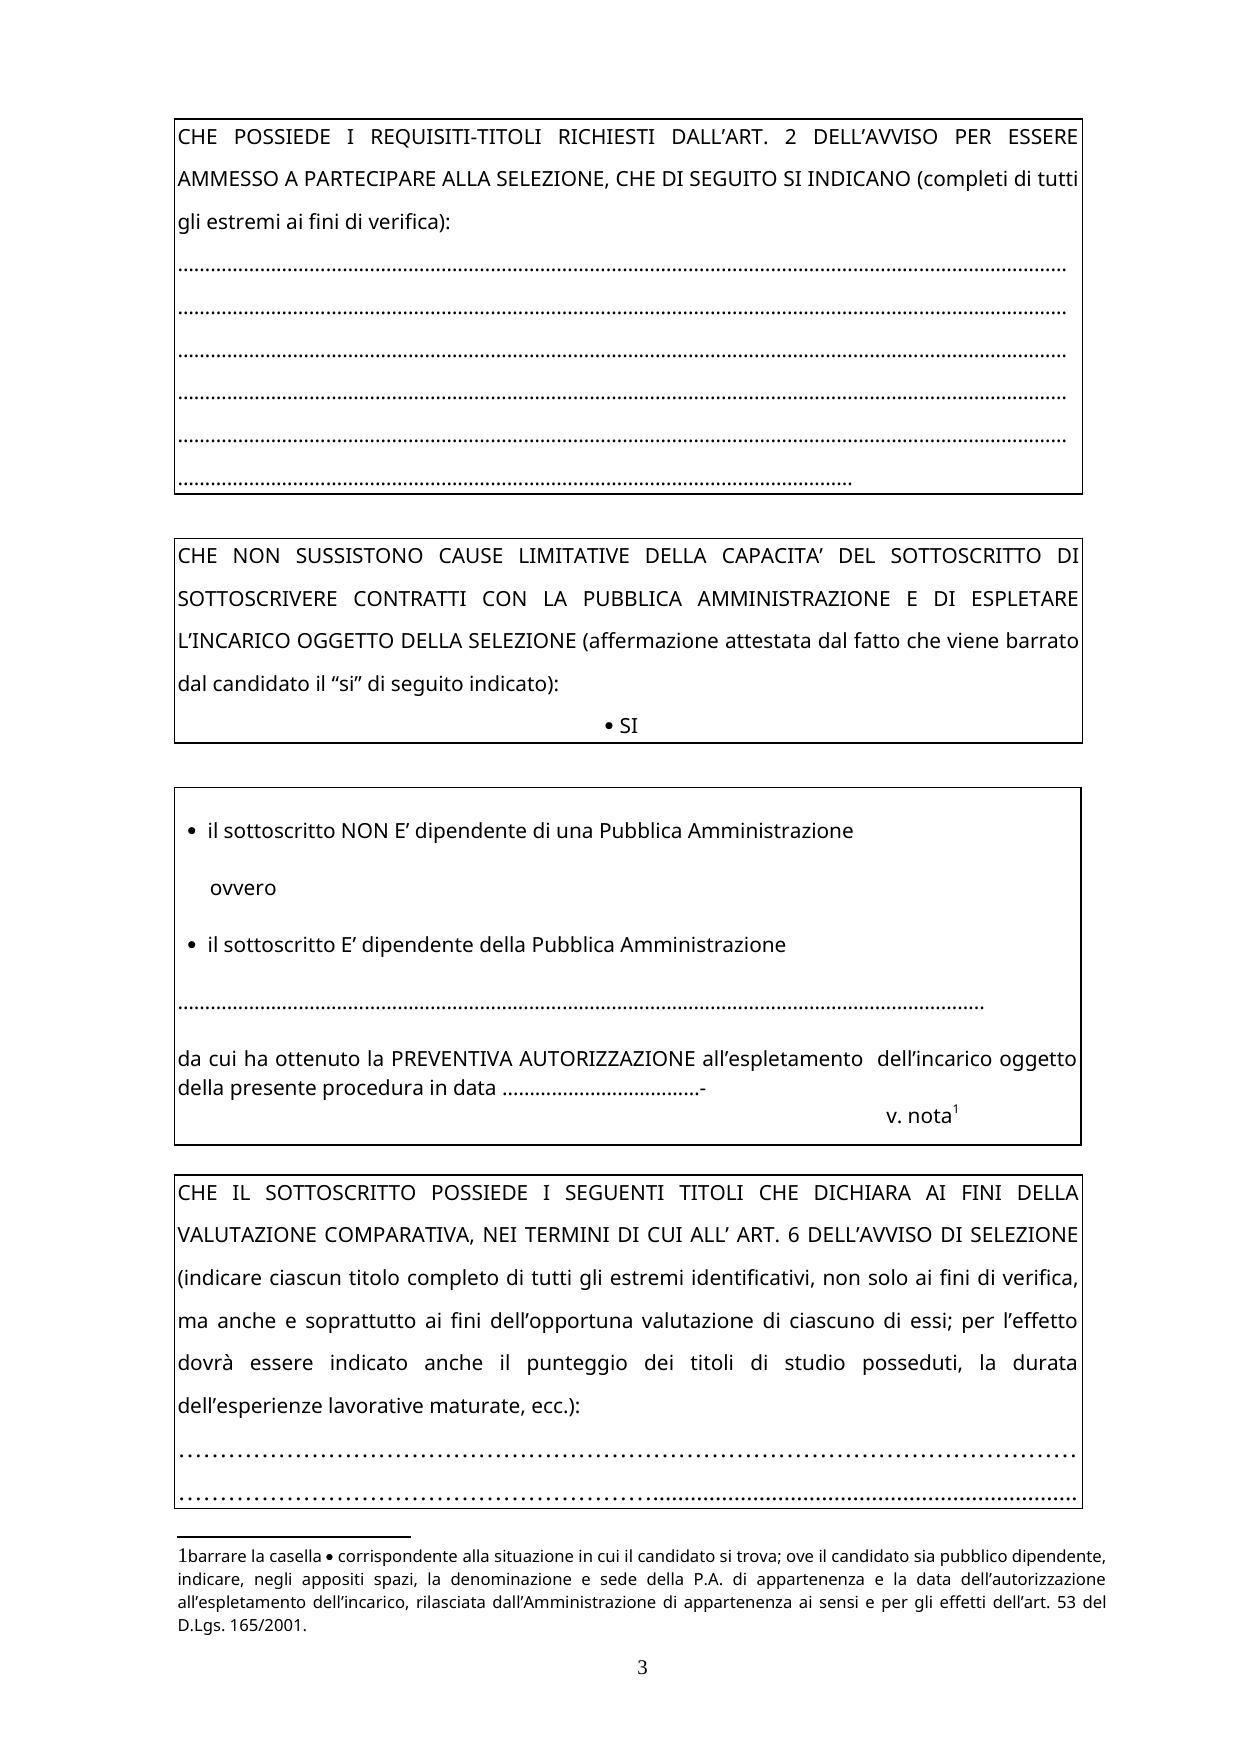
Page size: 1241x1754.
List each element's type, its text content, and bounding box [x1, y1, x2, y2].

text ………………………………………………………………………………………………………………………………………………….................................................................... [175, 1430, 1082, 1508]
text CHE NON SUSSISTONO CAUSE LIMITATIVE DELLA CAPACITA’ DEL SOTTOSCRITTO DI SOTTOSCRIVERE CONTRATTI CON LA PUBBLICA AMMINISTRAZIONE E DI ESPLETARE L’INCARICO OGGETTO DELLA SELEZIONE (affermazione attestata dal fatto che viene barrato dal candidato il “si” di seguito indicato): [175, 539, 1082, 697]
text …………………………………………………………………………………………………………………………………………………………………………………………………………………………………………………………………………………………………………………………………………………………………………………………………………………………………………………………………………………………………………………………………………………………………………………………………………………………………………………………………………………………………………………………………………………………………………………………………………………………………………………………… [175, 246, 1082, 493]
subtitle  il sottoscritto NON E’ dipendente di una Pubblica Amministrazione [175, 815, 1080, 845]
text CHE POSSIEDE I REQUISITI-TITOLI RICHIESTI DALL’ART. 2 DELL’AVVISO PER ESSERE AMMESSO A PARTECIPARE ALLA SELEZIONE, CHE DI SEGUITO SI INDICANO (completi di tutti gli estremi ai fini di verifica): [175, 120, 1082, 235]
text  SI [175, 708, 1082, 742]
subtitle ovvero [175, 872, 1080, 902]
text barrare la casella  corrispondente alla situazione in cui il candidato si trova; ove il candidato sia pubblico dipendente, indicare, negli appositi spazi, la denominazione e sede della P.A. di appartenenza e la data dell’autorizzazione all’espletamento dell’incarico, rilasciata dall’Amministrazione di appartenenza ai sensi e per gli effetti dell’art. 53 del D.Lgs. 165/2001. [177, 1543, 1107, 1636]
subtitle ………………….…………………………………………………………………………………………………………….. [175, 986, 1080, 1016]
text CHE IL SOTTOSCRITTO POSSIEDE I SEGUENTI TITOLI CHE DICHIARA AI FINI DELLA VALUTAZIONE COMPARATIVA, NEI TERMINI DI CUI ALL’ ART. 6 DELL’AVVISO DI SELEZIONE (indicare ciascun titolo completo di tutti gli estremi identificativi, non solo ai fini di verifica, ma anche e soprattutto ai fini dell’opportuna valutazione di ciascuno di essi; per l’effetto dovrà essere indicato anche il punteggio dei titoli di studio posseduti, la durata dell’esperienze lavorative maturate, ecc.): [175, 1176, 1082, 1419]
subtitle  il sottoscritto E’ dipendente della Pubblica Amministrazione [175, 929, 1080, 959]
subtitle da cui ha ottenuto la PREVENTIVA AUTORIZZAZIONE all’espletamento dell’incarico oggetto della presente procedura in data ………………………………- v. nota [175, 1043, 1080, 1144]
